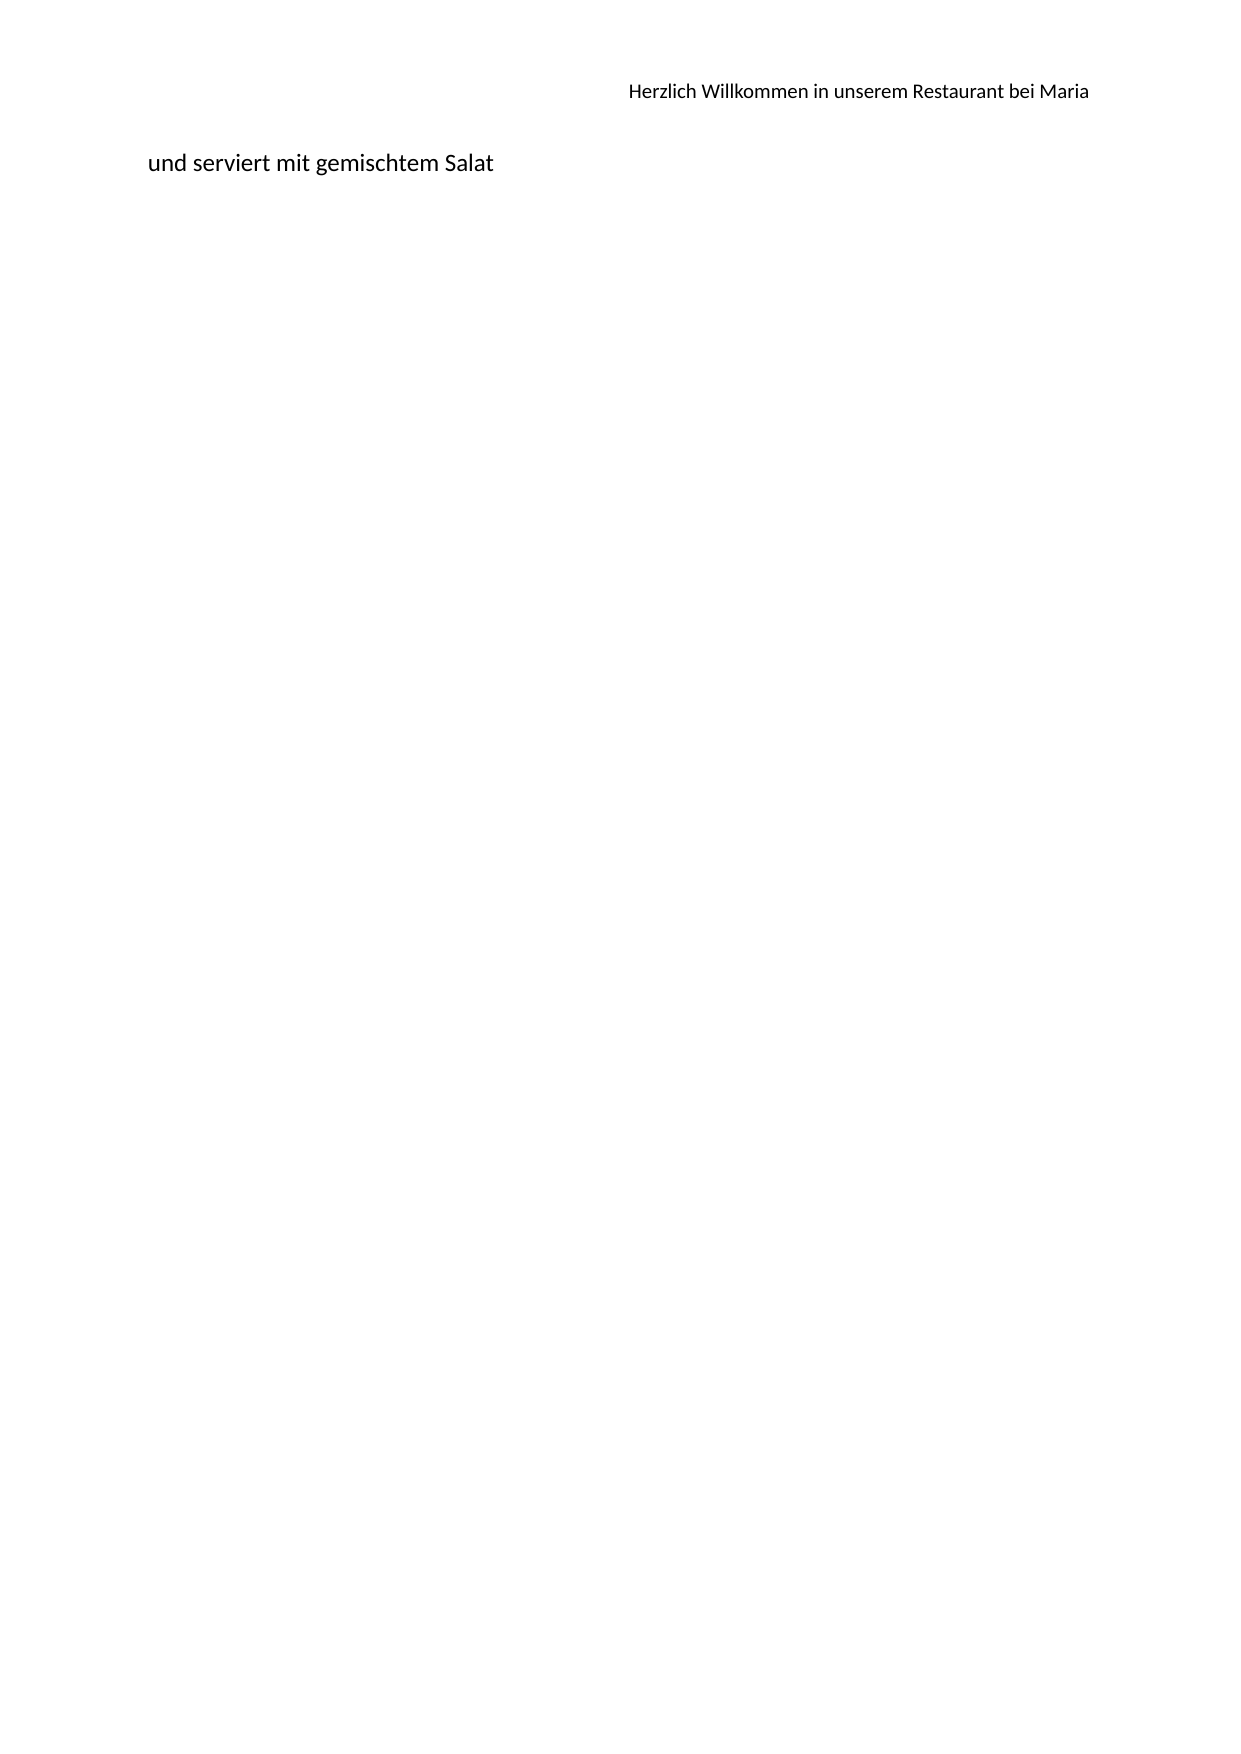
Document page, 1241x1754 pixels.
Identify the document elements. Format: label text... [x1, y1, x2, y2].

text und serviert mit gemischtem Salat [148, 148, 1093, 178]
